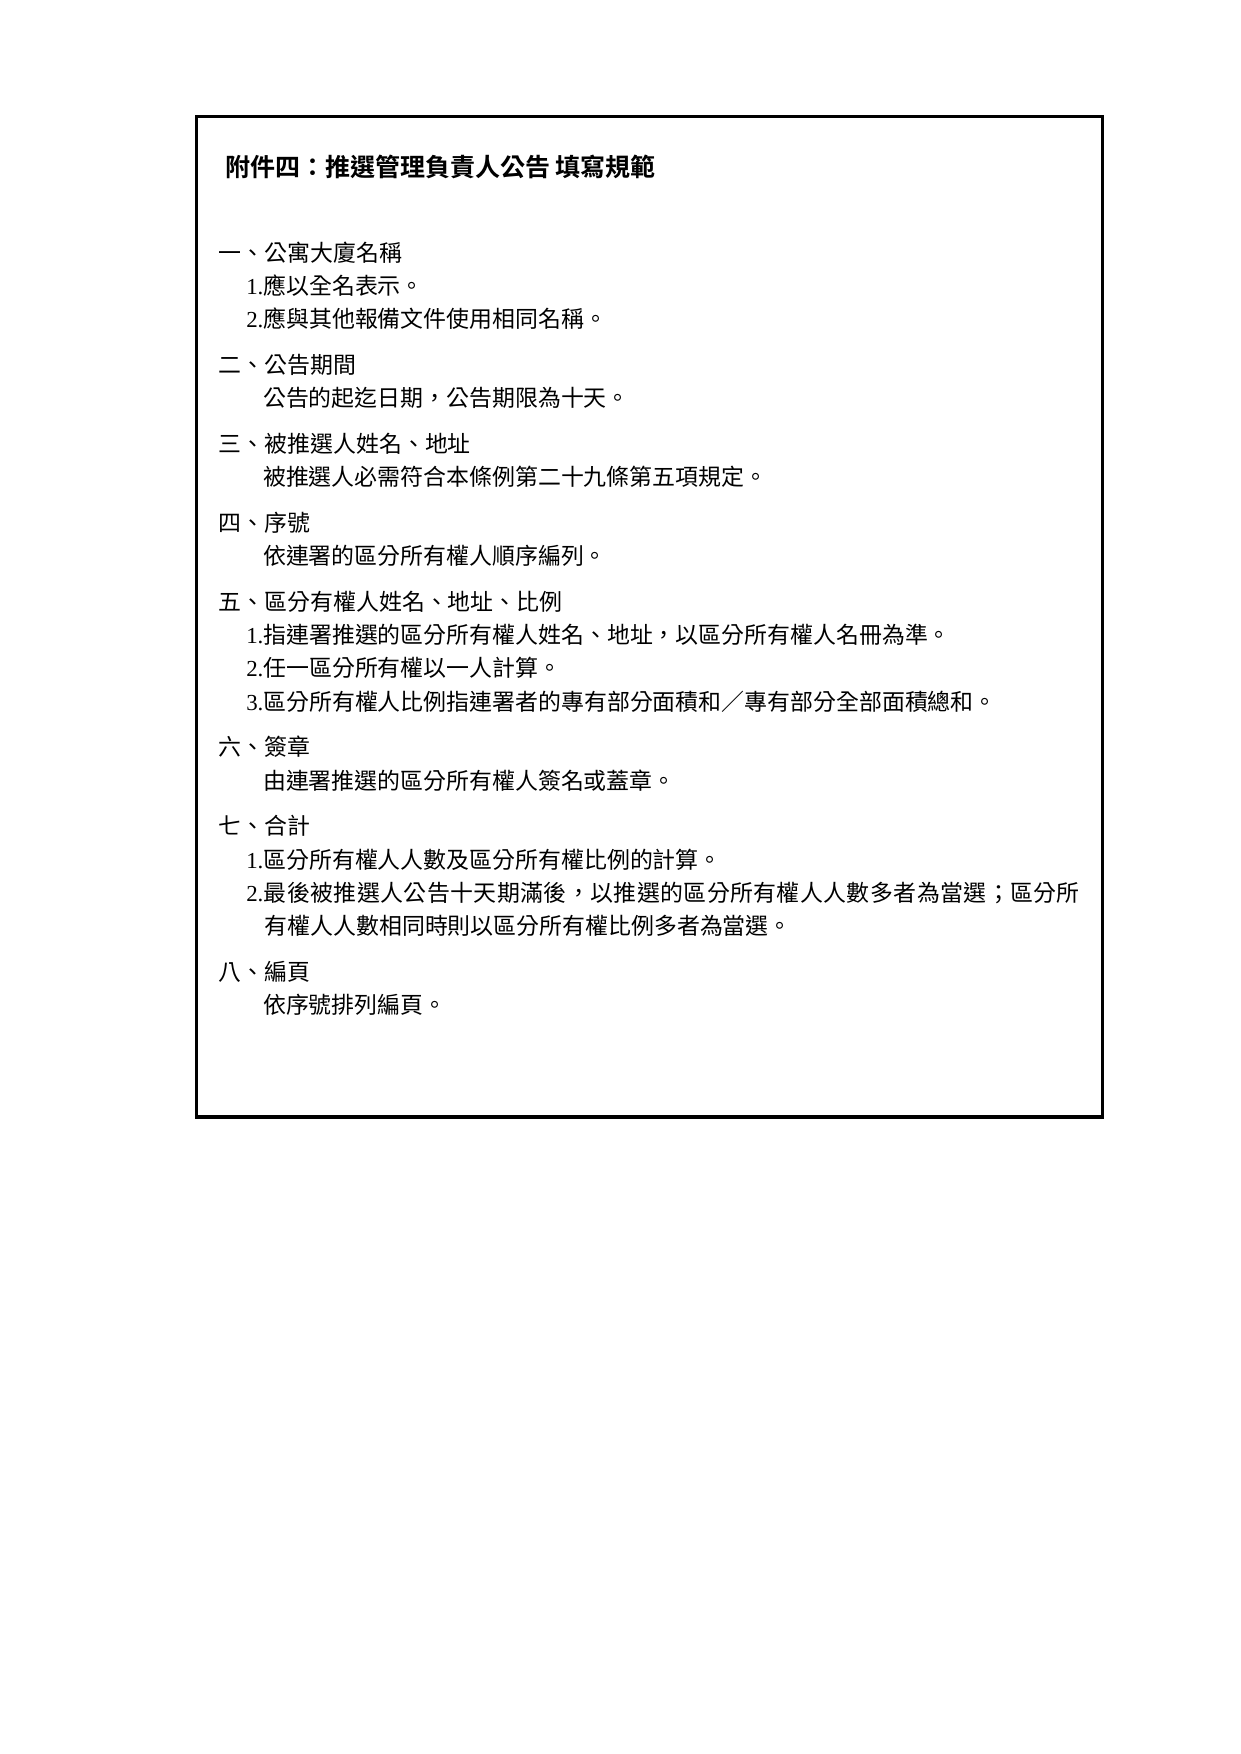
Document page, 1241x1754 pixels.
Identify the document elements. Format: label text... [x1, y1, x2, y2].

table_header 附件四：推選管理負責人公告 填寫規範 一、公寓大廈名稱 1.應以全名表示。 2.應與其他報備文件使用相同名稱。 二、公告期間 公告的起迄日期，公告期限為十天。 三、被推選人姓名、地址 被推選人必需符合本條例第二十九條第五項規定。 四、序號 依連署的區分所有權人順序編列。 五、區分有權人姓名、地址、比例 1.指連署推選的區分所有權人姓名、地址，以區分所有權人名冊為準。 2.任一區分所有權以一人計算。 3.區分所有權人比例指連署者的專有部分面積和／專有部分全部面積總和。 六、簽章 由連署推選的區分所有權人簽名或蓋章。 七、合計 1.區分所有權人人數及區分所有權比例的計算。 2.最後被推選人公告十天期滿後，以推選的區分所有權人人數多者為當選；區分所有權人人數相同時則以區分所有權比例多者為當選。 八、編頁 依序號排列編頁。 [198, 118, 1101, 1115]
